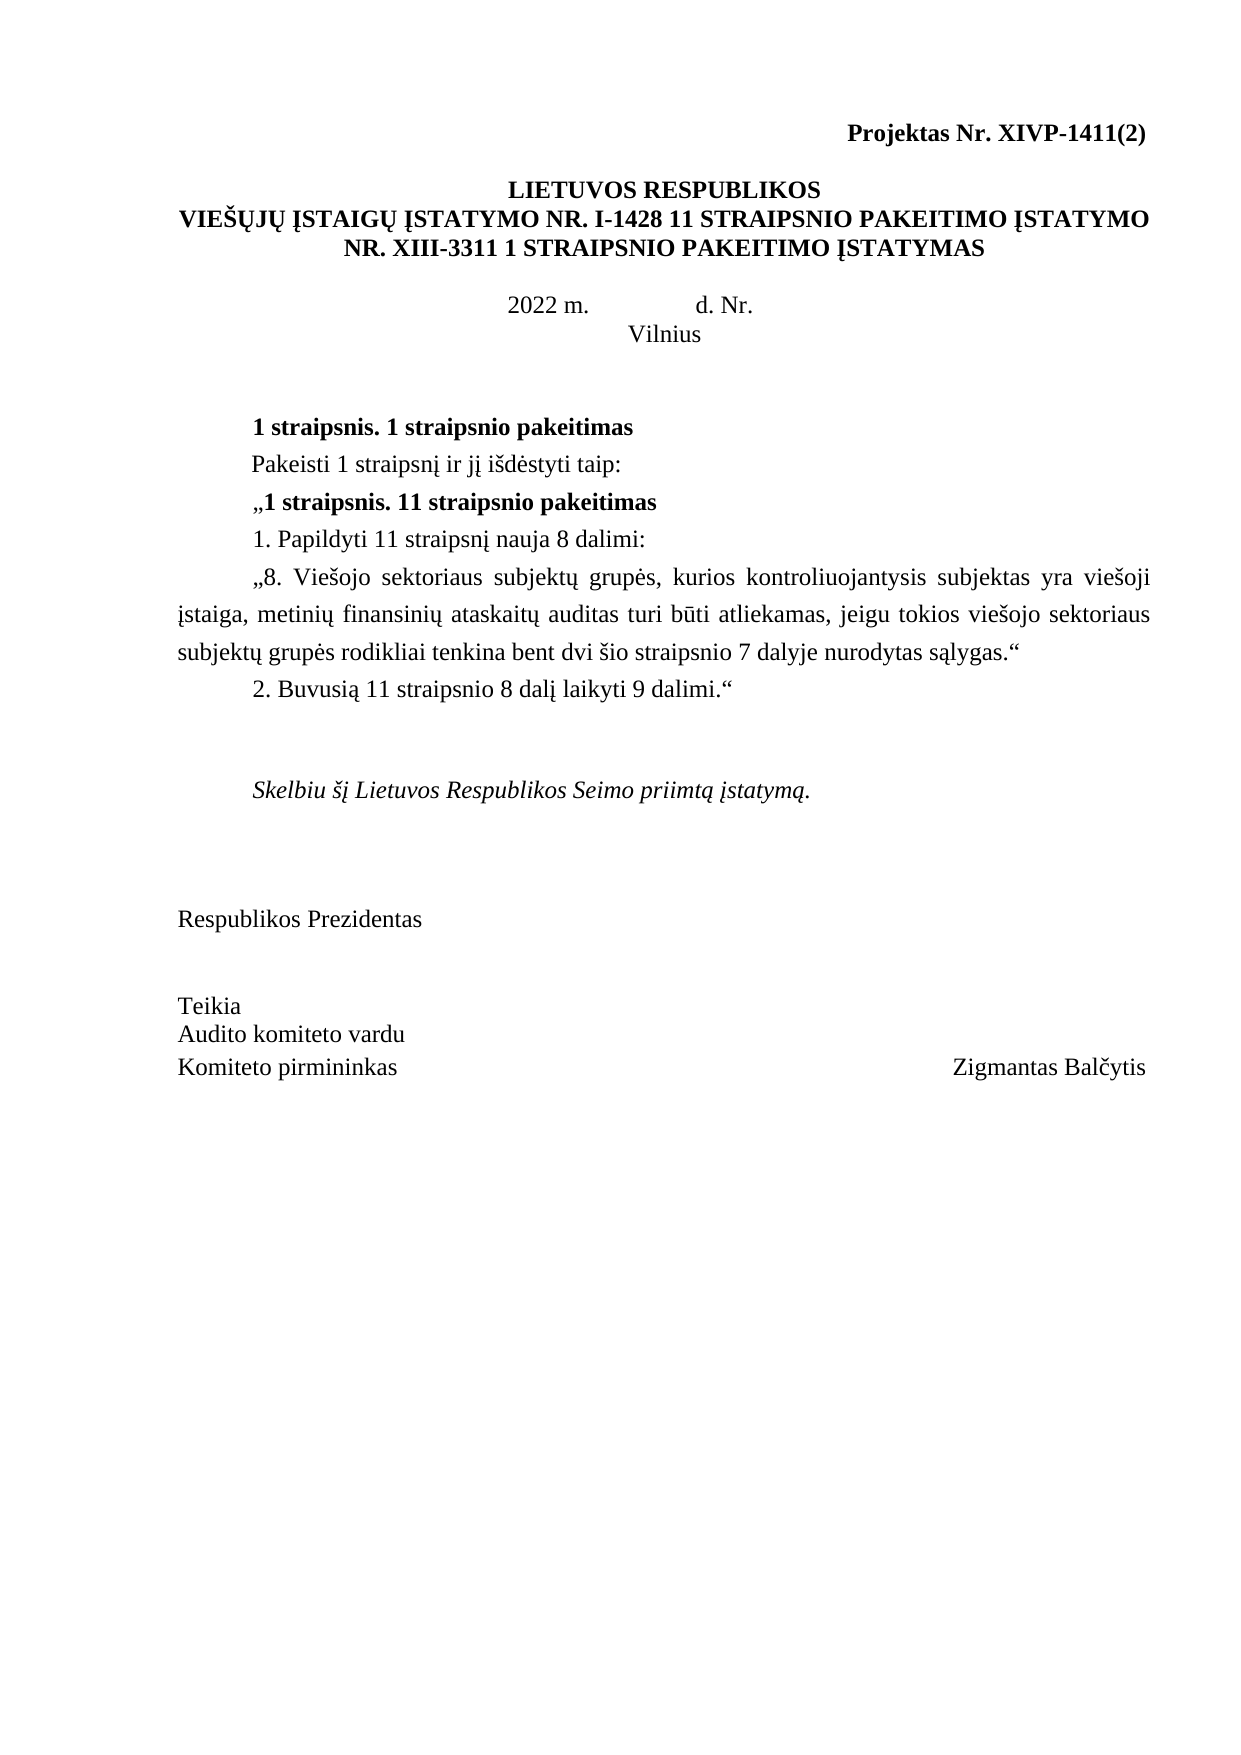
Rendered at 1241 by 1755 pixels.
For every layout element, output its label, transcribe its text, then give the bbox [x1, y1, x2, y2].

text 1. Papildyti 11 straipsnį nauja 8 dalimi: [177, 516, 1152, 553]
text „8. Viešojo sektoriaus subjektų grupės, kurios kontroliuojantysis subjektas yra viešoji įstaiga, metinių finansinių ataskaitų auditas turi būti atliekamas, jeigu tokios viešojo sektoriaus subjektų grupės rodikliai tenkina bent dvi šio straipsnio 7 dalyje nurodytas sąlygas.“ [177, 553, 1152, 666]
text Pakeisti 1 straipsnį ir jį išdėstyti taip: [251, 441, 1152, 478]
text 2. Buvusią 11 straipsnio 8 dalį laikyti 9 dalimi.“ [177, 666, 1152, 703]
text LIETUVOS RESPUBLIKOS [177, 176, 1152, 204]
text Teikia [177, 991, 1152, 1019]
text 1 straipsnis. 1 straipsnio pakeitimas [177, 403, 1152, 441]
text VIEŠŲJŲ ĮSTAIGŲ ĮSTATYMO NR. I-1428 11 STRAIPSNIO PAKEITIMO ĮSTATYMo Nr. xiii-3311 1 straipsnio pakeitimo ĮSTATYMAS [177, 204, 1152, 262]
text Skelbiu šį Lietuvos Respublikos Seimo priimtą įstatymą. [177, 775, 1152, 804]
text Audito komiteto vardu [177, 1019, 1152, 1048]
text Respublikos Prezidentas [177, 904, 1152, 933]
text „1 straipsnis. 11 straipsnio pakeitimas [177, 478, 1152, 516]
text Vilnius [177, 319, 1152, 348]
text Komiteto pirmininkas Zigmantas Balčytis [177, 1048, 1152, 1082]
text 2022 m. d. Nr. [177, 291, 1152, 319]
text Projektas Nr. XIVP-1411(2) [702, 118, 1152, 147]
